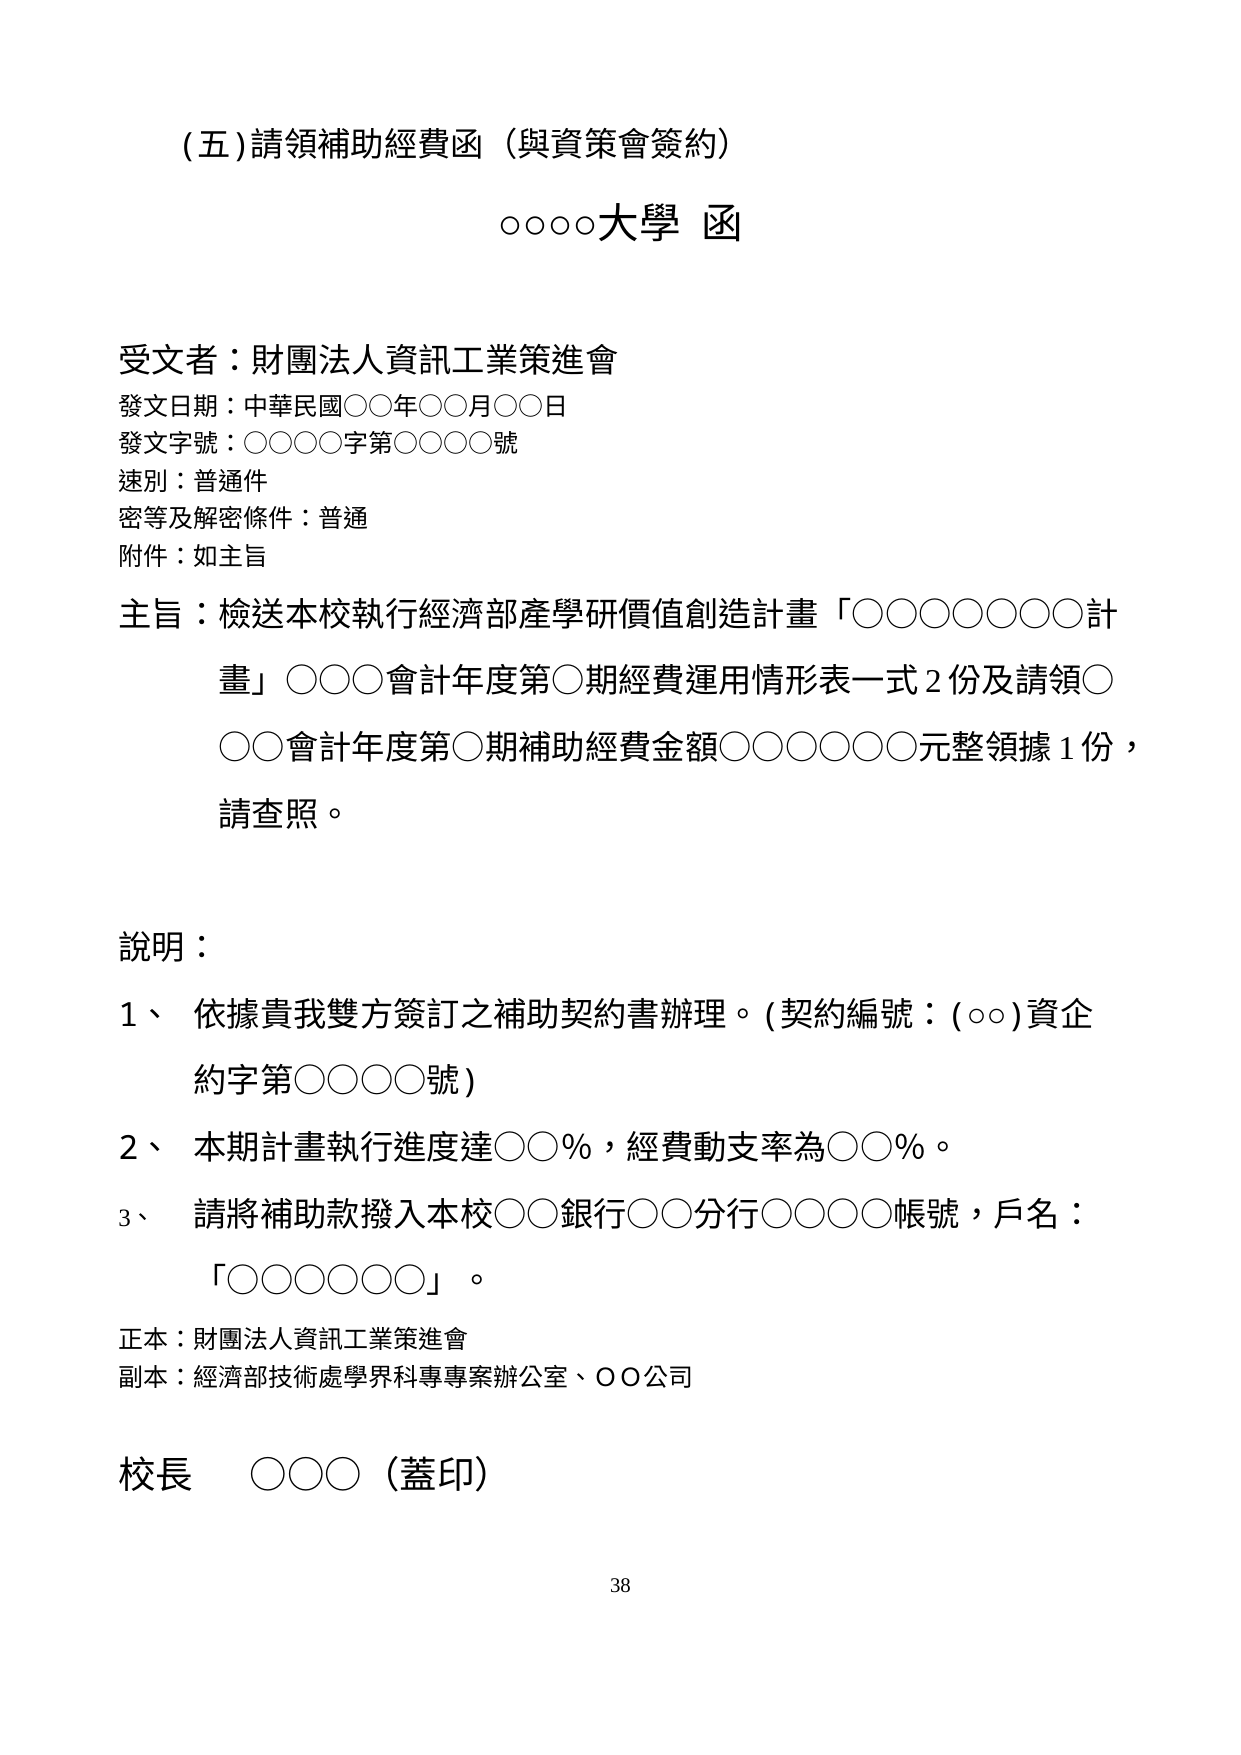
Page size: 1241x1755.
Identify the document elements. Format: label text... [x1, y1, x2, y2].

text 發文字號：○○○○字第○○○○號 [118, 423, 1122, 460]
text 主旨：檢送本校執行經濟部產學研價值創造計畫「○○○○○○○計畫」○○○會計年度第○期經費運用情形表一式2份及請領○○○會計年度第○期補助經費金額○○○○○○元整領據1份，請查照。 [118, 573, 1122, 839]
text 受文者：財團法人資訊工業策進會 [118, 319, 1122, 385]
text 附件：如主旨 [118, 535, 1122, 573]
text 校長 ○○○（蓋印） [118, 1445, 1122, 1499]
text 正本：財團法人資訊工業策進會 [118, 1319, 1122, 1356]
text (五)請領補助經費函（與資策會簽約） [177, 118, 1122, 167]
text 發文日期：中華民國○○年○○月○○日 [118, 385, 1122, 423]
list 請將補助款撥入本校○○銀行○○分行○○○○帳號，戶名：「○○○○○○」。 [118, 1173, 1122, 1306]
text 密等及解密條件：普通 [118, 498, 1122, 535]
text 速別：普通件 [118, 460, 1122, 498]
list 本期計畫執行進度達○○％，經費動支率為○○％。 [118, 1106, 1122, 1173]
text 說明： [118, 906, 1122, 973]
text ○○○○大學 函 [118, 185, 1122, 252]
text 副本：經濟部技術處學界科專專案辦公室、ＯＯ公司 [118, 1356, 1122, 1394]
list 依據貴我雙方簽訂之補助契約書辦理。(契約編號：(○○)資企約字第○○○○號) [118, 973, 1122, 1106]
